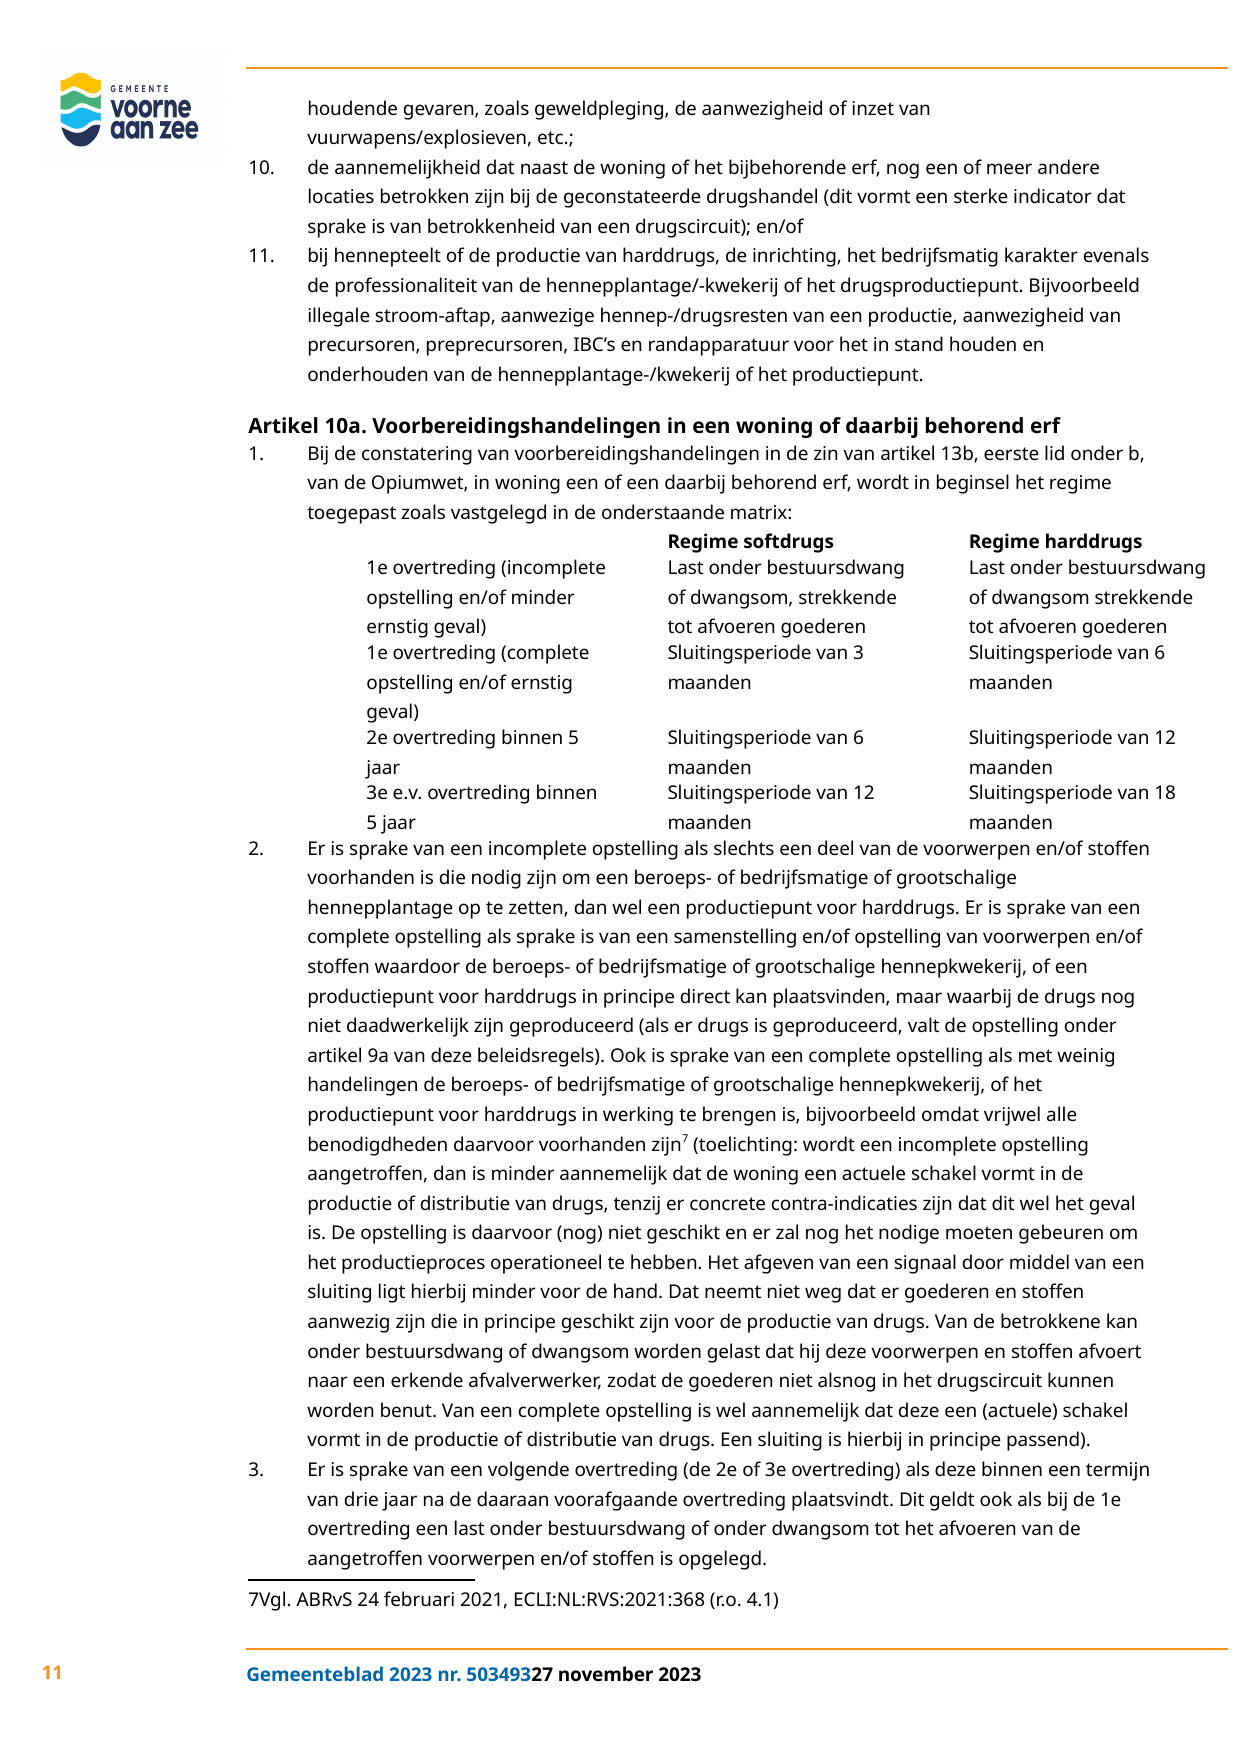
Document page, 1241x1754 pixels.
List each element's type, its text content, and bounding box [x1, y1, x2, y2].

table_cell Sluitingsperiode van 18 maanden [910, 780, 1211, 835]
list Er is sprake van een incomplete opstelling als slechts een deel van de voorwerpen en/of stoffen voorhanden is die nodig zijn om een beroeps- of bedrijfsmatige of grootschalige hennepplantage op te zetten, dan wel een productiepunt voor harddrugs. Er is sprake van een complete opstelling als sprake is van een samenstelling en/of opstelling van voorwerpen en/of stoffen waardoor de beroeps- of bedrijfsmatige of grootschalige hennepkwekerij, of een productiepunt voor harddrugs in principe direct kan plaatsvinden, maar waarbij de drugs nog niet daadwerkelijk zijn geproduceerd (als er drugs is geproduceerd, valt de opstelling onder artikel 9a van deze beleidsregels). Ook is sprake van een complete opstelling als met weinig handelingen de beroeps- of bedrijfsmatige of grootschalige hennepkwekerij, of het productiepunt voor harddrugs in werking te brengen is, bijvoorbeeld omdat vrijwel alle benodigdheden daarvoor voorhanden zijn (toelichting: wordt een incomplete opstelling aangetroffen, dan is minder aannemelijk dat de woning een actuele schakel vormt in de productie of distributie van drugs, tenzij er concrete contra-indicaties zijn dat dit wel het geval is. De opstelling is daarvoor (nog) niet geschikt en er zal nog het nodige moeten gebeuren om het productieproces operationeel te hebben. Het afgeven van een signaal door middel van een sluiting ligt hierbij minder voor de hand. Dat neemt niet weg dat er goederen en stoffen aanwezig zijn die in principe geschikt zijn voor de productie van drugs. Van de betrokkene kan onder bestuursdwang of dwangsom worden gelast dat hij deze voorwerpen en stoffen afvoert naar een erkende afvalverwerker, zodat de goederen niet alsnog in het drugscircuit kunnen worden benut. Van een complete opstelling is wel aannemelijk dat deze een (actuele) schakel vormt in de productie of distributie van drugs. Een sluiting is hierbij in principe passend). [248, 835, 1152, 1452]
text Artikel 10a. Voorbereidingshandelingen in een woning of daarbij behorend erf [248, 411, 1152, 440]
table_cell 2e overtreding binnen 5 jaar [307, 724, 608, 779]
table_cell 3e e.v. overtreding binnen 5 jaar [307, 780, 608, 835]
table_cell 1e overtreding (complete opstelling en/of ernstig geval) [307, 639, 608, 724]
table_cell Last onder bestuursdwang of dwangsom strekkende tot afvoeren goederen [910, 555, 1211, 639]
list bij hennepteelt of de productie van harddrugs, de inrichting, het bedrijfsmatig karakter evenals de professionaliteit van de hennepplantage/-kwekerij of het drugsproductiepunt. Bijvoorbeeld illegale stroom-aftap, aanwezige hennep-/drugsresten van een productie, aanwezigheid van precursoren, preprecursoren, IBC’s en randapparatuur voor het in stand houden en onderhouden van de hennepplantage-/kwekerij of het productiepunt. [248, 243, 1152, 387]
picture [41, 47, 231, 172]
list Er is sprake van een volgende overtreding (de 2e of 3e overtreding) als deze binnen een termijn van drie jaar na de daaraan voorafgaande overtreding plaatsvindt. Dit geldt ook als bij de 1e overtreding een last onder bestuursdwang of onder dwangsom tot het afvoeren van de aangetroffen voorwerpen en/of stoffen is opgelegd. [248, 1456, 1152, 1571]
table_cell Sluitingsperiode van 12 maanden [910, 724, 1211, 779]
table_cell Sluitingsperiode van 6 maanden [608, 724, 909, 779]
list Bij de constatering van voorbereidingshandelingen in de zin van artikel 13b, eerste lid onder b, van de Opiumwet, in woning een of een daarbij behorend erf, wordt in beginsel het regime toegepast zoals vastgelegd in de onderstaande matrix: [248, 440, 1152, 525]
list Vgl. ABRvS 24 februari 2021, ECLI:NL:RVS:2021:368 (r.o. 4.1) [248, 1586, 1152, 1612]
table_header Regime softdrugs [608, 529, 909, 554]
table_cell 1e overtreding (incomplete opstelling en/of minder ernstig geval) [307, 555, 608, 639]
table_cell Sluitingsperiode van 6 maanden [910, 639, 1211, 724]
table_cell Sluitingsperiode van 3 maanden [608, 639, 909, 724]
table_cell Last onder bestuursdwang of dwangsom, strekkende tot afvoeren goederen [608, 555, 909, 639]
list houdende gevaren, zoals geweldpleging, de aanwezigheid of inzet van vuurwapens/explosieven, etc.; [248, 95, 1152, 150]
table_header Regime harddrugs [910, 529, 1211, 554]
list de aannemelijkheid dat naast de woning of het bijbehorende erf, nog een of meer andere locaties betrokken zijn bij de geconstateerde drugshandel (dit vormt een sterke indicator dat sprake is van betrokkenheid van een drugscircuit); en/of [248, 154, 1152, 239]
table_cell Sluitingsperiode van 12 maanden [608, 780, 909, 835]
table_header [307, 529, 608, 554]
